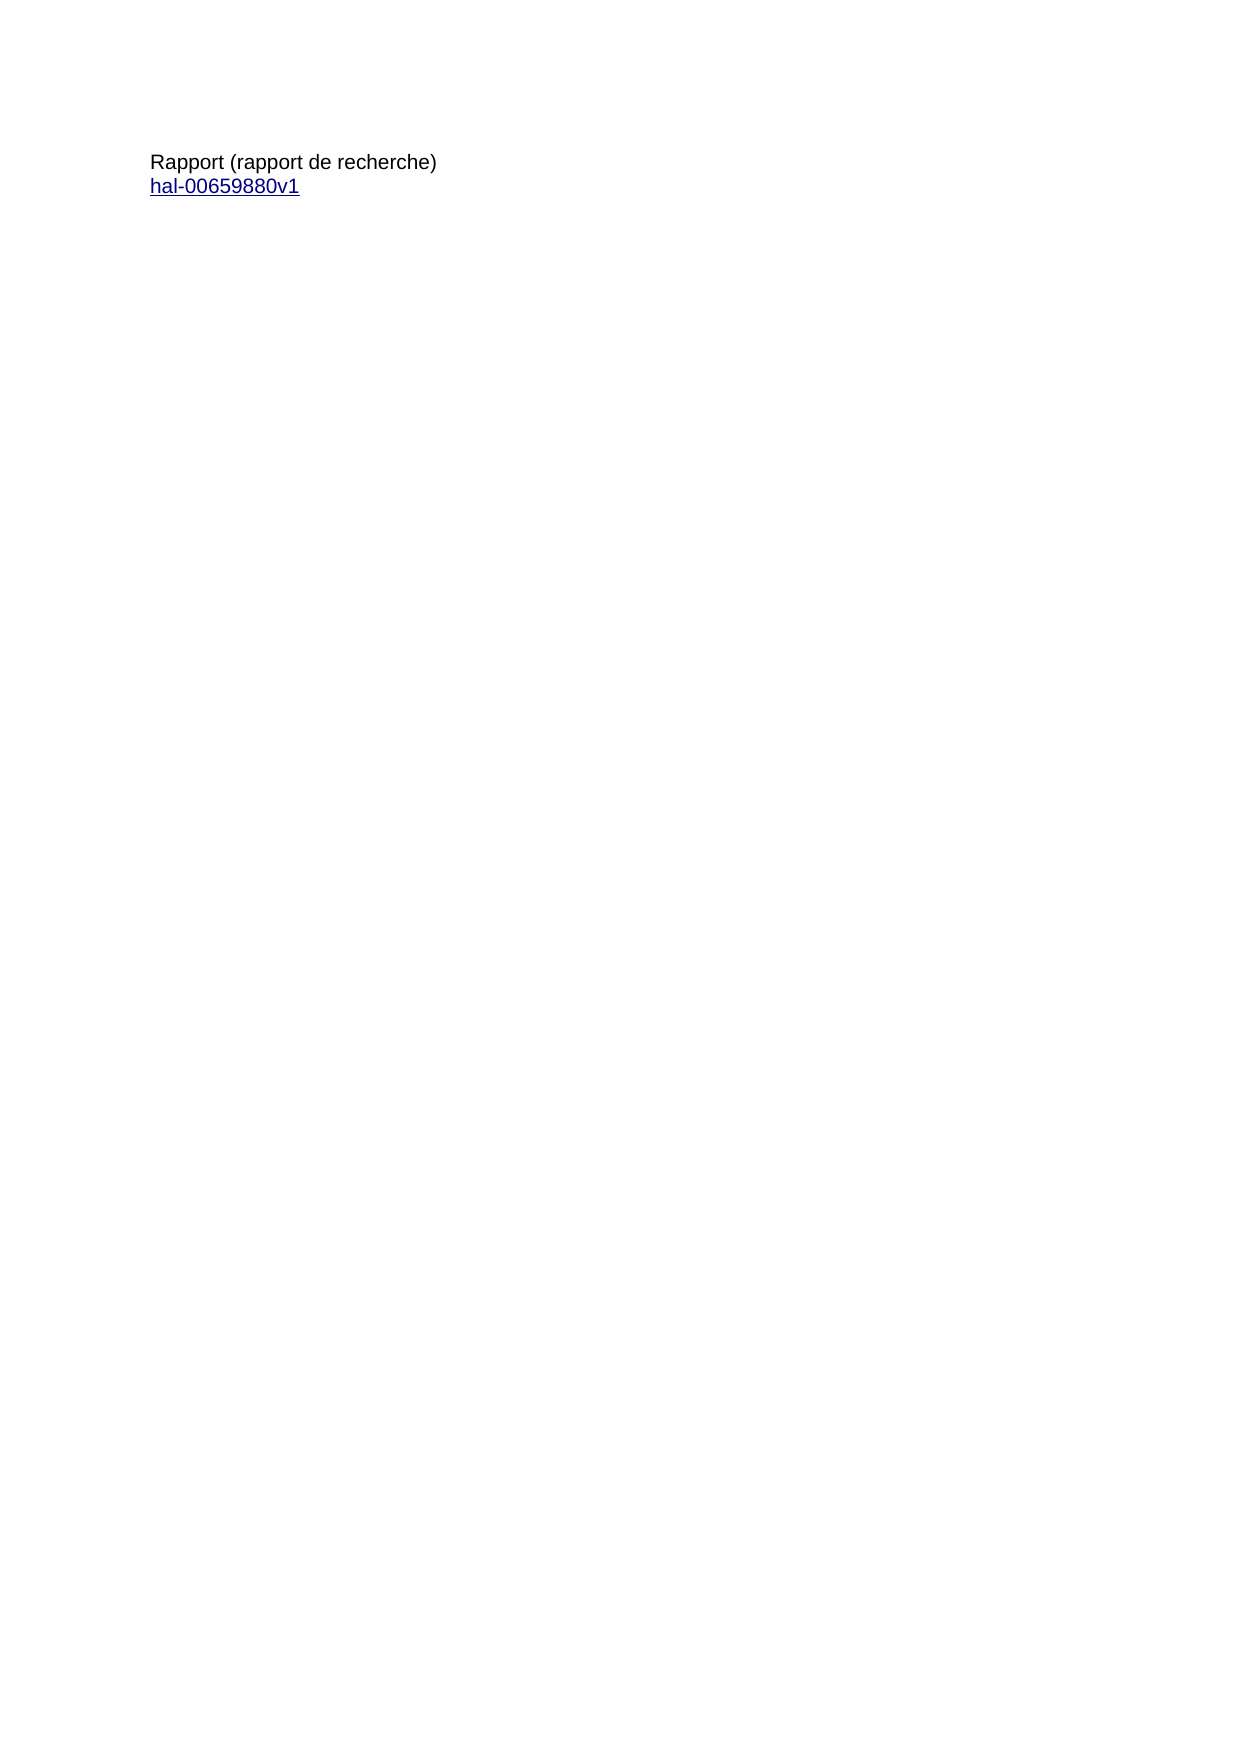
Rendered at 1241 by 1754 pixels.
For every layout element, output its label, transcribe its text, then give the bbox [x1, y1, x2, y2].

table_cell Rapport (rapport de recherche) hal-00659880v1 [150, 150, 1090, 198]
